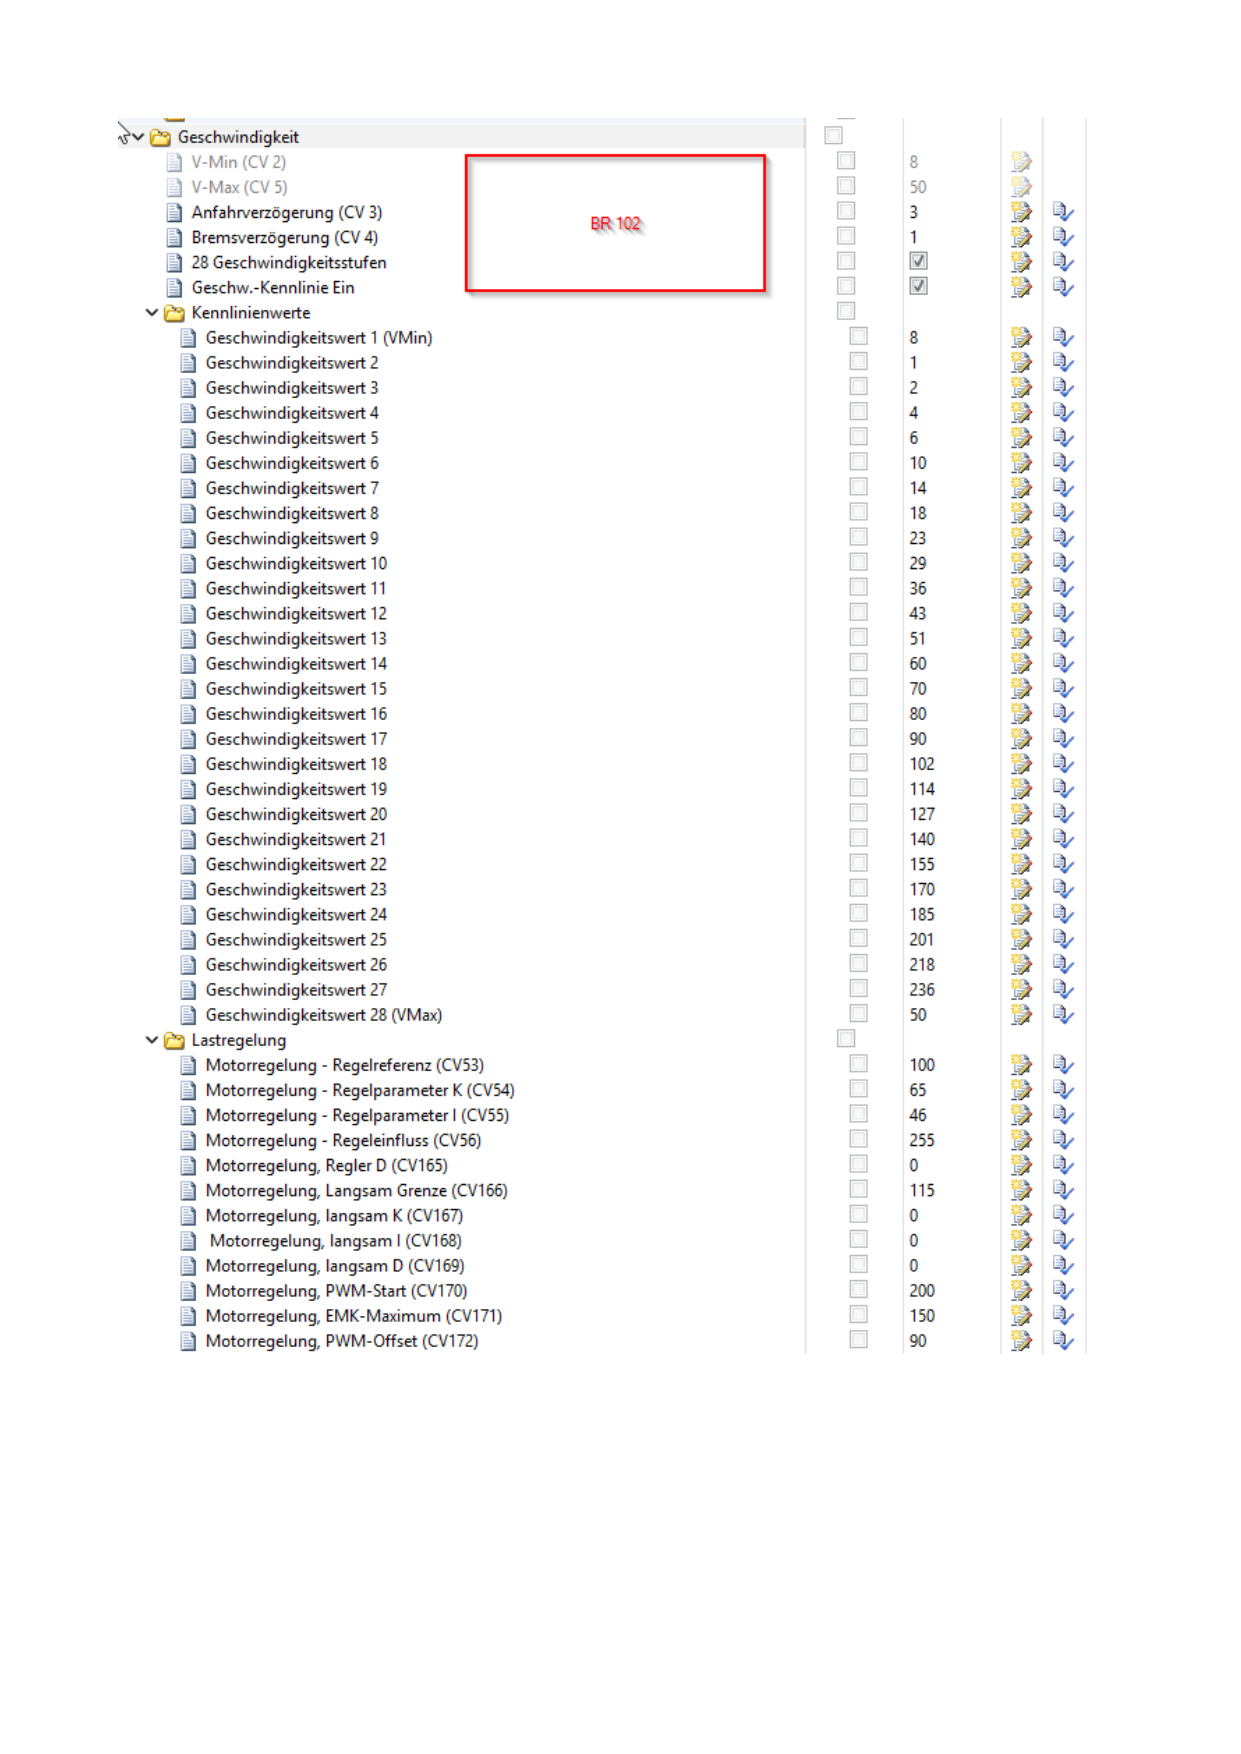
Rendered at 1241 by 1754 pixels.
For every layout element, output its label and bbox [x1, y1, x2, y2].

picture [118, 118, 1123, 1354]
